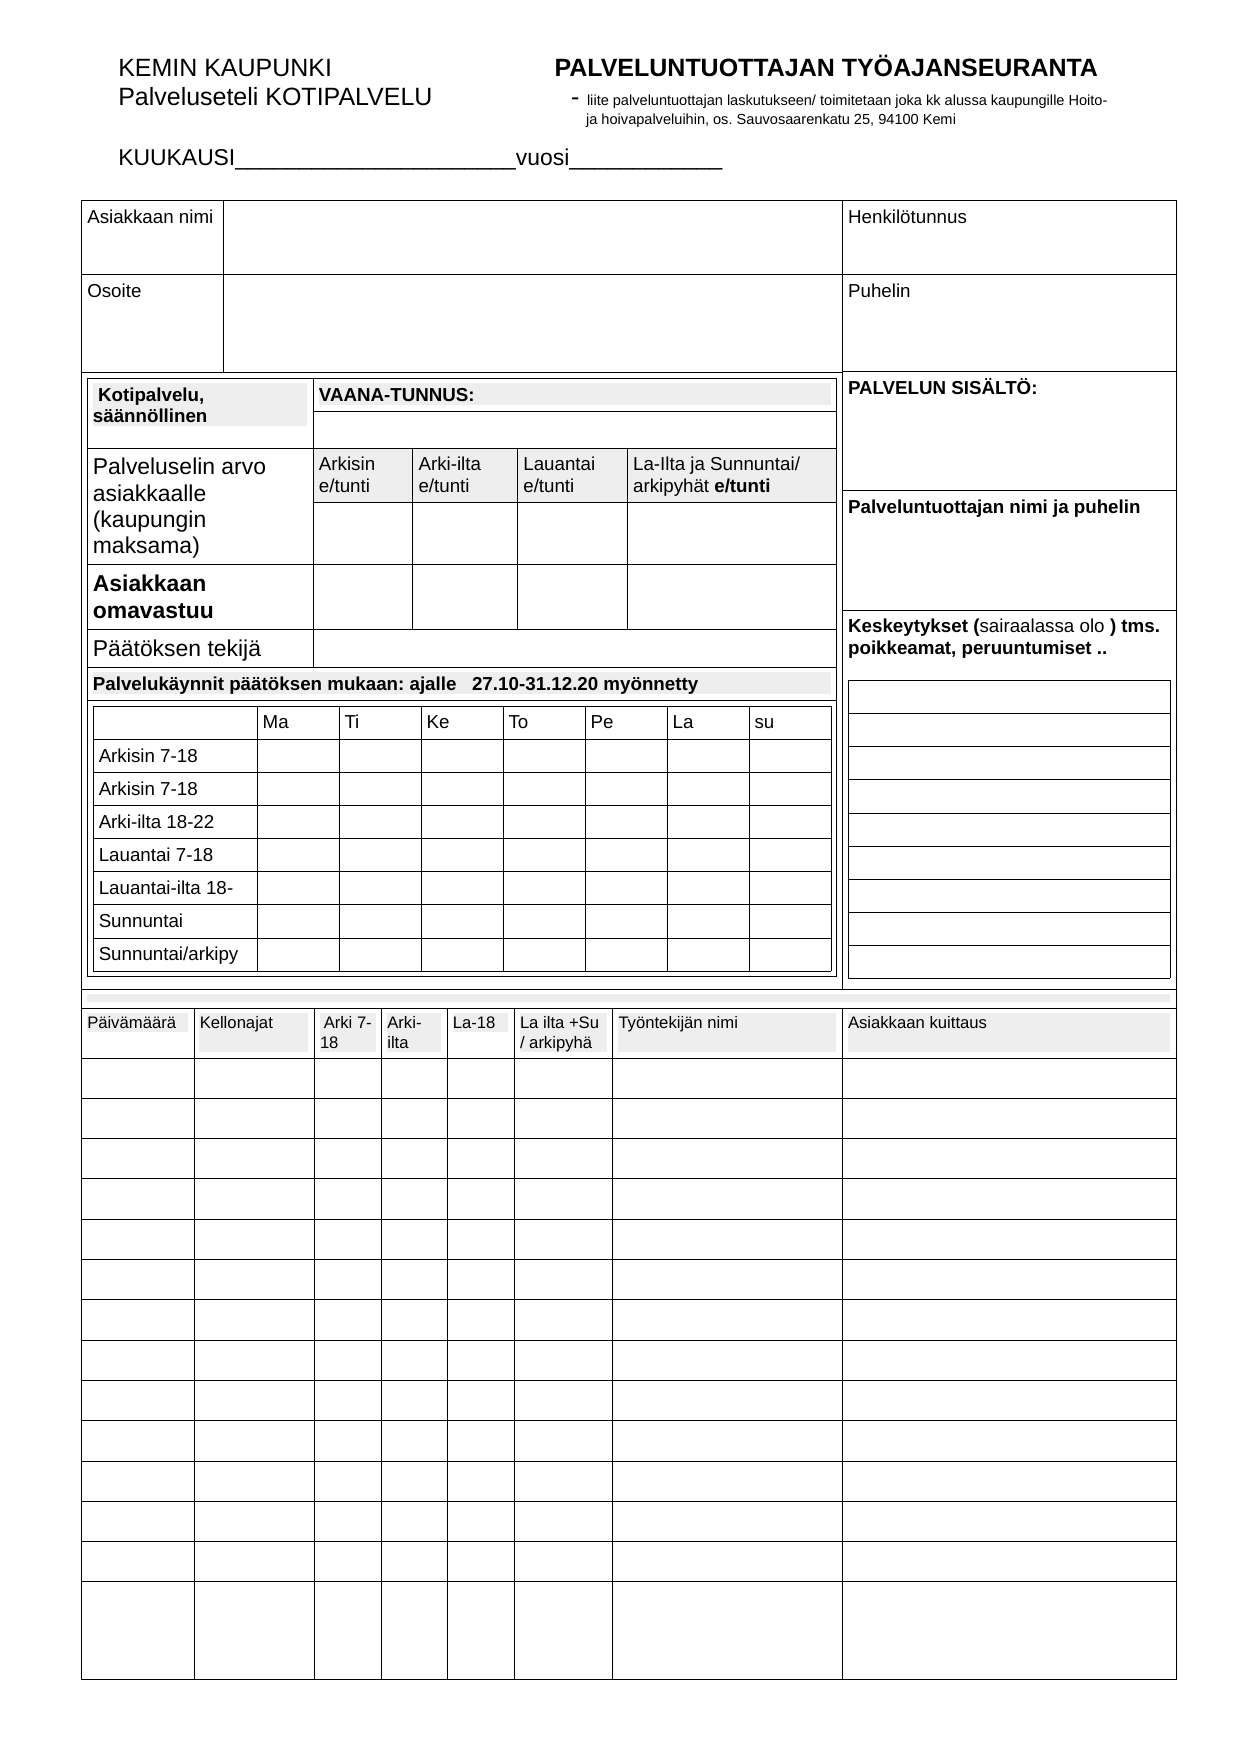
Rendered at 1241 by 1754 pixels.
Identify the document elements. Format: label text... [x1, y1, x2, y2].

table_cell [518, 565, 627, 629]
table_header Pe [586, 707, 667, 739]
table_cell Puhelin [843, 275, 1176, 371]
table_cell [515, 1179, 612, 1219]
table_cell [195, 1059, 314, 1098]
table_cell [82, 1179, 194, 1219]
table_cell [613, 1582, 842, 1679]
table_cell [195, 1502, 314, 1541]
table_cell [586, 839, 667, 871]
table_cell [382, 1220, 447, 1259]
table_cell Lauantai-ilta 18- [94, 872, 257, 904]
table_cell [843, 1542, 1176, 1581]
table_cell [586, 939, 667, 971]
table_header [224, 201, 842, 274]
table_cell [448, 1260, 514, 1299]
table_cell [340, 773, 421, 805]
table_cell [613, 1099, 842, 1138]
table_cell [613, 1139, 842, 1178]
table_cell [518, 503, 627, 564]
table_cell [448, 1179, 514, 1219]
table_cell [843, 1179, 1176, 1219]
table_cell [82, 1542, 194, 1581]
table_cell [750, 740, 831, 772]
table_cell [613, 1341, 842, 1380]
table_cell Kellonajat [195, 1009, 314, 1057]
table_header Kotipalvelu, säännöllinen [88, 379, 313, 447]
table_cell [422, 905, 503, 937]
table_cell [750, 806, 831, 838]
table_cell [504, 773, 585, 805]
table_cell [258, 905, 339, 937]
table_cell [315, 1059, 381, 1098]
table_cell [315, 1300, 381, 1339]
table_cell [448, 1341, 514, 1380]
table_cell [504, 939, 585, 971]
table_cell [849, 847, 1170, 879]
table_cell [195, 1421, 314, 1461]
table_cell [515, 1220, 612, 1259]
table_cell [382, 1179, 447, 1219]
table_cell [448, 1300, 514, 1339]
table_cell Päätöksen tekijä [88, 630, 313, 667]
table_cell [750, 905, 831, 937]
table_cell [504, 872, 585, 904]
table_cell [315, 1260, 381, 1299]
table_cell [586, 740, 667, 772]
table_cell [82, 1059, 194, 1098]
table_cell Päivämäärä [82, 1009, 194, 1057]
table_cell [668, 905, 749, 937]
table_cell [258, 773, 339, 805]
table_cell [258, 939, 339, 971]
table_cell [382, 1300, 447, 1339]
table_cell Lauantai 7-18 [94, 839, 257, 871]
table_cell Arkisin 7-18 [94, 740, 257, 772]
table_cell [422, 740, 503, 772]
table_cell [82, 1260, 194, 1299]
table_cell Palveluntuottajan nimi ja puhelin [843, 491, 1176, 609]
table_cell [340, 740, 421, 772]
table_cell [515, 1502, 612, 1541]
table_cell [613, 1502, 842, 1541]
table_cell [340, 939, 421, 971]
table_cell [315, 1099, 381, 1138]
table_cell [843, 1381, 1176, 1420]
table_cell [586, 872, 667, 904]
table_cell [843, 1139, 1176, 1178]
table_cell [586, 806, 667, 838]
table_cell [82, 1381, 194, 1420]
table_cell [849, 780, 1170, 812]
table_cell [382, 1381, 447, 1420]
table_cell Palvelukäynnit päätöksen mukaan: ajalle 27.10-31.12.20 myönnetty [88, 668, 836, 700]
table_cell [195, 1462, 314, 1501]
table_cell [628, 503, 836, 564]
table_cell [843, 1260, 1176, 1299]
table_cell Arki 7-18 [315, 1009, 381, 1057]
table_cell [422, 872, 503, 904]
table_cell [843, 1582, 1176, 1679]
table_header To [504, 707, 585, 739]
table_cell [849, 880, 1170, 912]
table_cell [195, 1300, 314, 1339]
table_cell [82, 1220, 194, 1259]
table_cell [448, 1542, 514, 1581]
table_cell [195, 1341, 314, 1380]
table_cell [448, 1381, 514, 1420]
table_cell [448, 1421, 514, 1461]
table_header [94, 707, 257, 739]
table_cell [340, 905, 421, 937]
table_cell [224, 275, 842, 372]
table_cell [258, 839, 339, 871]
table_cell Arki-ilta [382, 1009, 447, 1057]
table_cell [504, 740, 585, 772]
table_cell [504, 905, 585, 937]
table_header VAANA-TUNNUS: [314, 379, 836, 411]
table_cell [750, 872, 831, 904]
table_cell [448, 1502, 514, 1541]
table_cell [258, 806, 339, 838]
table_cell [315, 1139, 381, 1178]
table_cell [668, 872, 749, 904]
table_cell [195, 1179, 314, 1219]
table_header Ke [422, 707, 503, 739]
table_cell [504, 806, 585, 838]
table_cell [195, 1582, 314, 1679]
table_cell [448, 1099, 514, 1138]
table_cell [82, 1582, 194, 1679]
table_cell [613, 1260, 842, 1299]
table_cell [195, 1381, 314, 1420]
table_cell Sunnuntai [94, 905, 257, 937]
table_cell [413, 503, 517, 564]
table_cell [843, 1300, 1176, 1339]
table_cell [422, 806, 503, 838]
table_cell [849, 714, 1170, 746]
table_cell [382, 1099, 447, 1138]
table_header Ma [258, 707, 339, 739]
table_cell [315, 1542, 381, 1581]
table_header su [750, 707, 831, 739]
table_cell [315, 1582, 381, 1679]
table_cell [613, 1542, 842, 1581]
table_cell [314, 503, 412, 564]
table_cell [314, 412, 836, 447]
table_header La [668, 707, 749, 739]
table_cell [382, 1059, 447, 1098]
table_cell [613, 1421, 842, 1461]
table_cell [315, 1220, 381, 1259]
table_cell Lauantai e/tunti [518, 449, 627, 502]
table_cell [413, 565, 517, 629]
table_cell [448, 1582, 514, 1679]
table_cell [258, 740, 339, 772]
table_cell [515, 1542, 612, 1581]
table_cell [613, 1462, 842, 1501]
table_cell La-Ilta ja Sunnuntai/ arkipyhät e/tunti [628, 449, 836, 502]
table_cell [82, 990, 1176, 1007]
table_cell [668, 806, 749, 838]
table_cell [340, 872, 421, 904]
table_cell [586, 905, 667, 937]
table_cell La-18 [448, 1009, 514, 1057]
table_cell [515, 1099, 612, 1138]
table_cell [315, 1341, 381, 1380]
table_cell [613, 1381, 842, 1420]
table_cell [843, 1059, 1176, 1098]
table_cell [515, 1341, 612, 1380]
table_cell [382, 1582, 447, 1679]
table_cell [504, 839, 585, 871]
table_cell Sunnuntai/arkipy [94, 939, 257, 971]
table_cell [195, 1542, 314, 1581]
table_cell [668, 939, 749, 971]
table_cell [668, 773, 749, 805]
table_cell PALVELUN SISÄLTÖ: [843, 372, 1176, 490]
table_cell [340, 839, 421, 871]
table_cell [382, 1139, 447, 1178]
table_cell [315, 1381, 381, 1420]
table_cell [382, 1502, 447, 1541]
table_cell [195, 1099, 314, 1138]
table_cell [668, 839, 749, 871]
table_cell [82, 373, 842, 989]
table_cell [515, 1300, 612, 1339]
table_cell [314, 630, 836, 667]
table_cell [843, 1502, 1176, 1541]
table_cell [448, 1220, 514, 1259]
table_header Ti [340, 707, 421, 739]
table_cell [88, 701, 836, 976]
table_cell [613, 1300, 842, 1339]
table_cell [843, 1421, 1176, 1461]
table_cell [843, 1462, 1176, 1501]
table_cell [315, 1179, 381, 1219]
table_cell [448, 1462, 514, 1501]
table_cell [849, 814, 1170, 846]
table_cell [382, 1341, 447, 1380]
table_cell [382, 1421, 447, 1461]
table_cell [849, 747, 1170, 779]
table_cell [422, 773, 503, 805]
table_cell [515, 1381, 612, 1420]
table_cell [668, 740, 749, 772]
table_cell [515, 1059, 612, 1098]
table_cell Arki-ilta e/tunti [413, 449, 517, 502]
table_cell Työntekijän nimi [613, 1009, 842, 1057]
table_cell [613, 1179, 842, 1219]
table_cell [258, 872, 339, 904]
table_cell Arki-ilta 18-22 [94, 806, 257, 838]
table_cell La ilta +Su / arkipyhä [515, 1009, 612, 1057]
table_cell Palveluselin arvo asiakkaalle (kaupungin maksama) [88, 449, 313, 564]
table_cell Asiakkaan kuittaus [843, 1009, 1176, 1057]
table_cell [82, 1099, 194, 1138]
table_cell [515, 1462, 612, 1501]
table_cell [515, 1260, 612, 1299]
table_cell [195, 1220, 314, 1259]
table_header Henkilötunnus [843, 201, 1176, 274]
table_cell [82, 1300, 194, 1339]
table_cell [843, 1220, 1176, 1259]
table_cell [750, 773, 831, 805]
table_cell [382, 1542, 447, 1581]
table_cell [422, 839, 503, 871]
table_cell Asiakkaan omavastuu [88, 565, 313, 629]
table_header [849, 681, 1170, 713]
table_cell [750, 839, 831, 871]
table_cell [849, 913, 1170, 945]
table_cell [82, 1502, 194, 1541]
table_cell Keskeytykset (sairaalassa olo ) tms. poikkeamat, peruuntumiset .. [843, 611, 1176, 989]
table_cell [315, 1462, 381, 1501]
table_cell [448, 1059, 514, 1098]
table_cell [82, 1341, 194, 1380]
table_cell [195, 1139, 314, 1178]
table_cell [515, 1139, 612, 1178]
table_cell [628, 565, 836, 629]
table_cell [843, 1099, 1176, 1138]
table_cell [195, 1260, 314, 1299]
table_cell [382, 1260, 447, 1299]
table_cell [315, 1421, 381, 1461]
table_cell [422, 939, 503, 971]
table_cell [82, 1421, 194, 1461]
table_cell [448, 1139, 514, 1178]
table_cell [750, 939, 831, 971]
table_cell [613, 1220, 842, 1259]
table_cell [315, 1502, 381, 1541]
table_cell Osoite [82, 275, 223, 372]
table_cell [613, 1059, 842, 1098]
table_header Asiakkaan nimi [82, 201, 223, 274]
table_cell [382, 1462, 447, 1501]
table_cell Arkisin 7-18 [94, 773, 257, 805]
table_cell [515, 1421, 612, 1461]
table_cell Arkisin e/tunti [314, 449, 412, 502]
table_cell [843, 1341, 1176, 1380]
table_cell [314, 565, 412, 629]
table_cell [82, 1462, 194, 1501]
table_cell [82, 1139, 194, 1178]
table_cell [849, 946, 1170, 978]
table_cell [515, 1582, 612, 1679]
table_cell [340, 806, 421, 838]
table_cell [586, 773, 667, 805]
